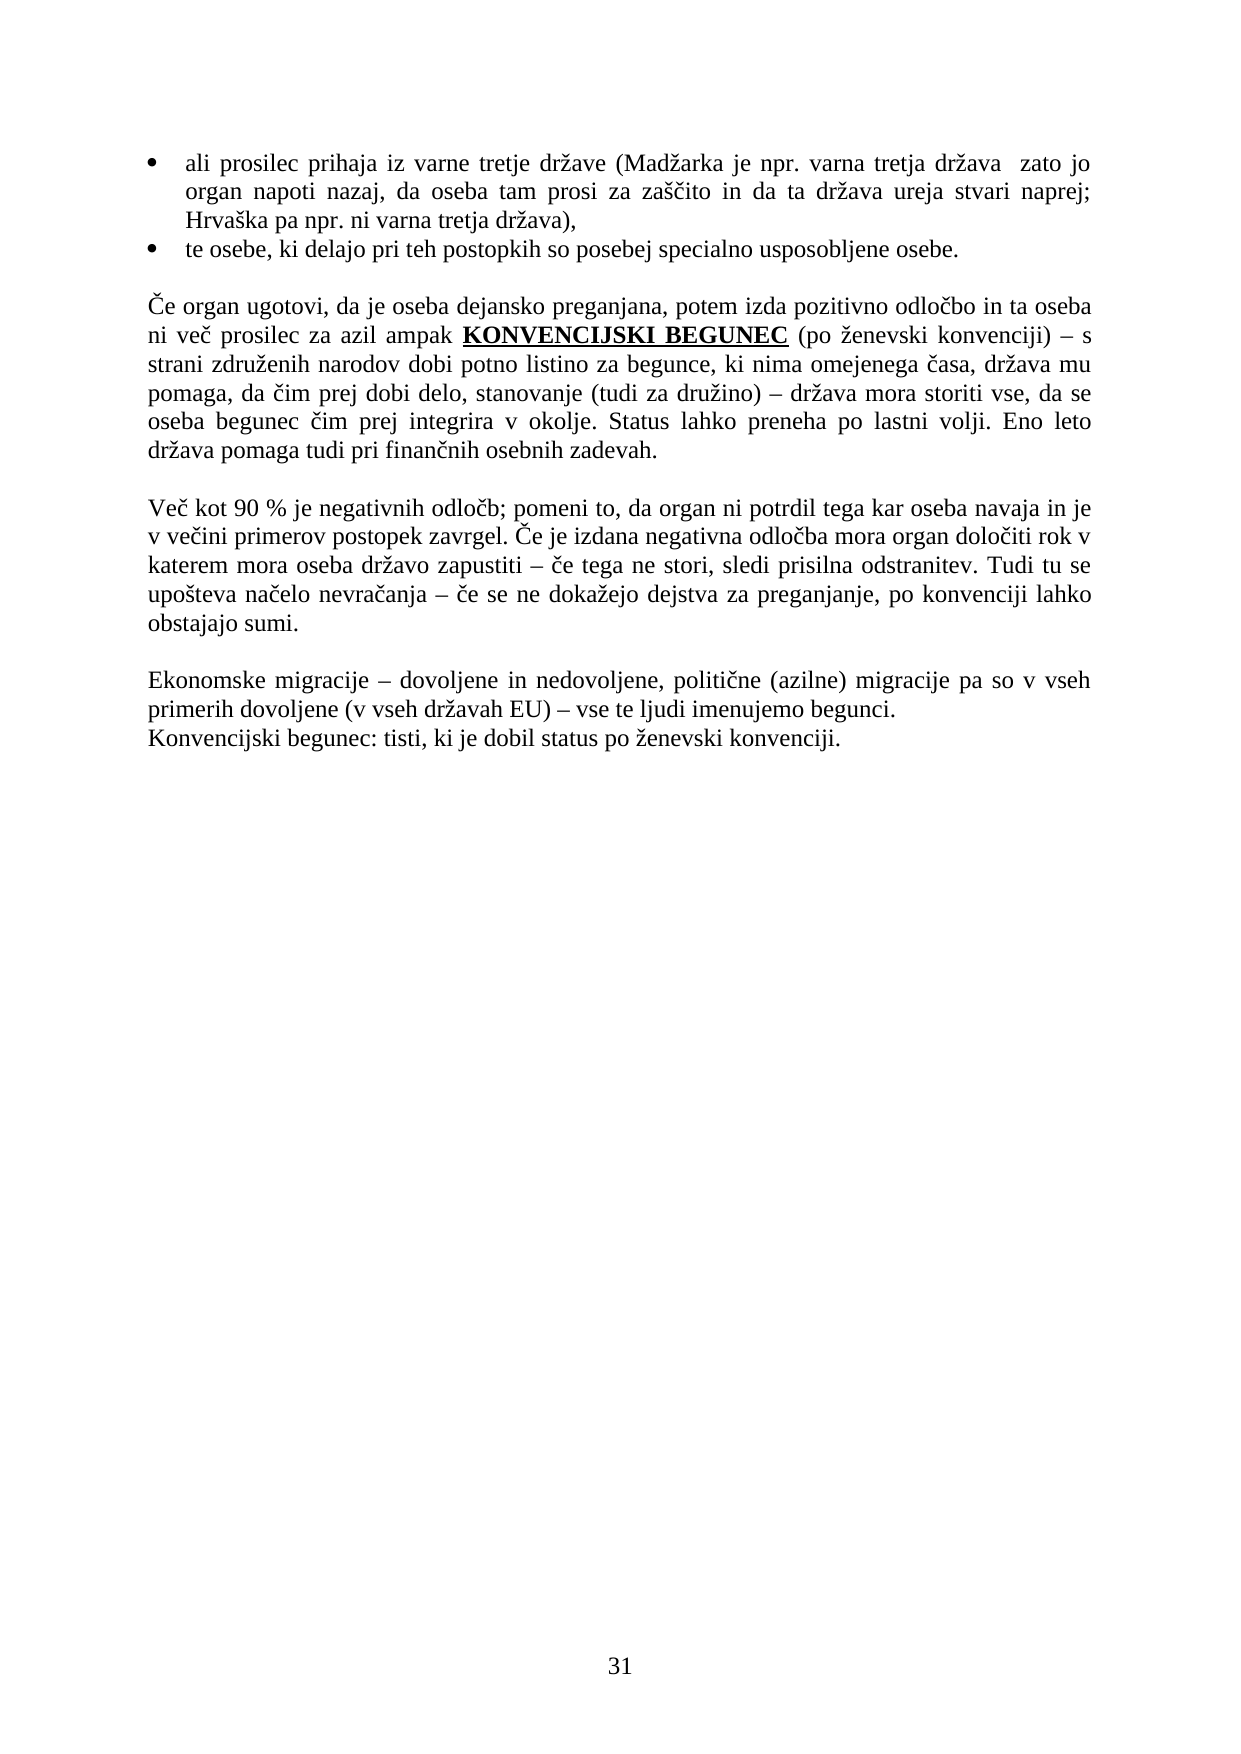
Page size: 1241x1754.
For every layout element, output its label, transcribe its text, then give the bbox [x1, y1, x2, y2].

text Konvencijski begunec: tisti, ki je dobil status po ženevski konvenciji. [148, 723, 1092, 751]
list ali prosilec prihaja iz varne tretje države (Madžarka je npr. varna tretja država zato jo organ napoti nazaj, da oseba tam prosi za zaščito in da ta država ureja stvari naprej; Hrvaška pa npr. ni varna tretja država), [148, 148, 1092, 234]
text Če organ ugotovi, da je oseba dejansko preganjana, potem izda pozitivno odločbo in ta oseba ni več prosilec za azil ampak KONVENCIJSKI BEGUNEC (po ženevski konvenciji) – s strani združenih narodov dobi potno listino za begunce, ki nima omejenega časa, država mu pomaga, da čim prej dobi delo, stanovanje (tudi za družino) – država mora storiti vse, da se oseba begunec čim prej integrira v okolje. Status lahko preneha po lastni volji. Eno leto država pomaga tudi pri finančnih osebnih zadevah. [148, 291, 1092, 464]
list te osebe, ki delajo pri teh postopkih so posebej specialno usposobljene osebe. [148, 234, 1092, 263]
text Več kot 90 % je negativnih odločb; pomeni to, da organ ni potrdil tega kar oseba navaja in je v večini primerov postopek zavrgel. Če je izdana negativna odločba mora organ določiti rok v katerem mora oseba državo zapustiti – če tega ne stori, sledi prisilna odstranitev. Tudi tu se upošteva načelo nevračanja – če se ne dokažejo dejstva za preganjanje, po konvenciji lahko obstajajo sumi. [148, 493, 1092, 636]
text Ekonomske migracije – dovoljene in nedovoljene, politične (azilne) migracije pa so v vseh primerih dovoljene (v vseh državah EU) – vse te ljudi imenujemo begunci. [148, 665, 1092, 723]
